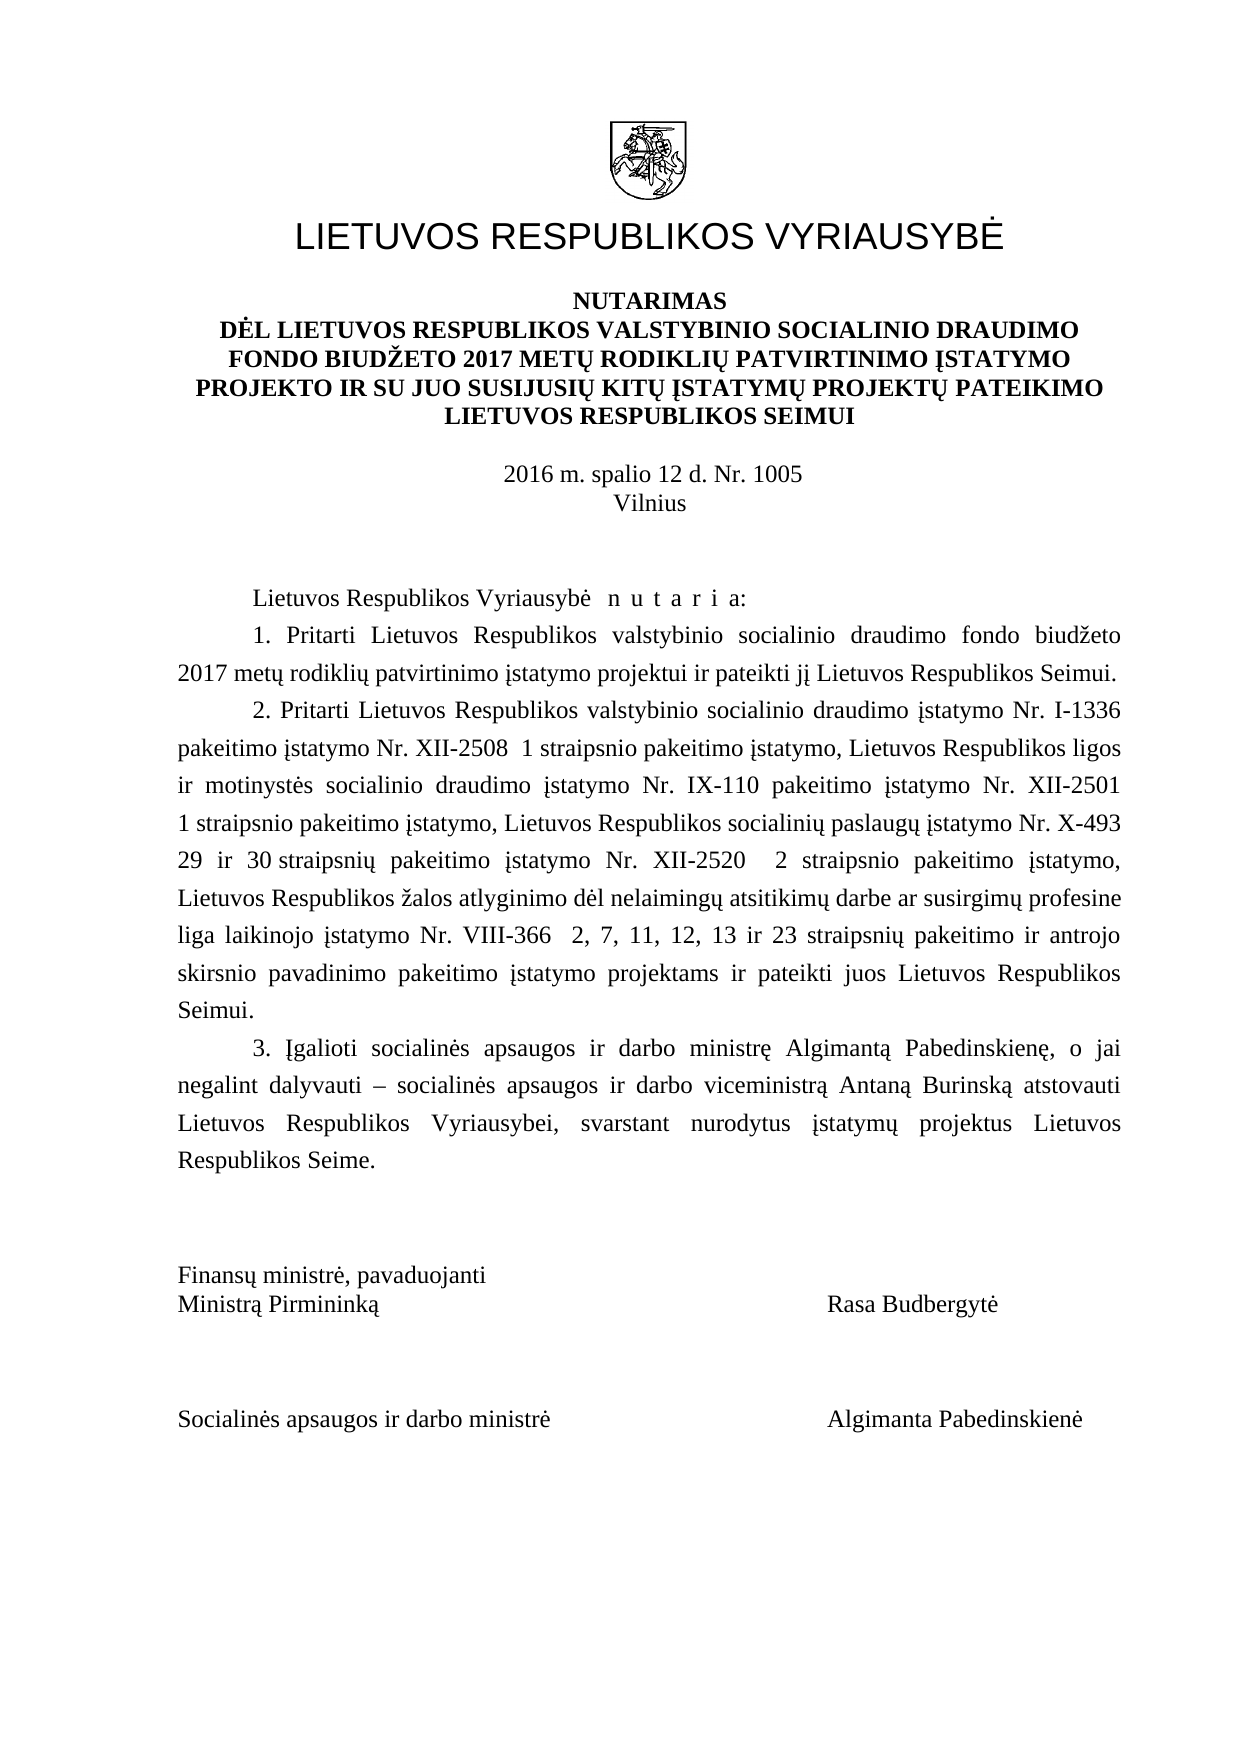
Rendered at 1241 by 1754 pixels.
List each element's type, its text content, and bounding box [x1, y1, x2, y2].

text Finansų ministrė, pavaduojanti [177, 1260, 1122, 1289]
text Vilnius [177, 488, 1122, 516]
text DĖL LIETUVOS RESPUBLIKOS VALSTYBINIO SOCIALINIO DRAUDIMO FONDO BIUDŽETO 2017 METŲ RODIKLIŲ PATVIRTINIMO ĮSTATYMO PROJEKTO IR SU JUO SUSIJUSIŲ KITŲ ĮSTATYMŲ PROJEKTŲ PATEIKIMO LIETUVOS RESPUBLIKOS SEIMUI [177, 315, 1122, 430]
text 1. Pritarti Lietuvos Respublikos valstybinio socialinio draudimo fondo biudžeto 2017 metų rodiklių patvirtinimo įstatymo projektui ir pateikti jį Lietuvos Respublikos Seimui. [177, 611, 1122, 686]
text Socialinės apsaugos ir darbo ministrė Algimanta Pabedinskienė [177, 1404, 1122, 1433]
text 2016 m. spalio 12 d. Nr. 1005 [177, 459, 1122, 488]
text nutarimas [177, 286, 1122, 315]
text Lietuvos Respublikos Vyriausybė [177, 214, 1122, 258]
text Lietuvos Respublikos Vyriausybė nutaria: [177, 574, 1122, 611]
text 3. Įgalioti socialinės apsaugos ir darbo ministrę Algimantą Pabedinskienę, o jai negalint dalyvauti – socialinės apsaugos ir darbo viceministrą Antaną Burinską atstovauti Lietuvos Respublikos Vyriausybei, svarstant nurodytus įstatymų projektus Lietuvos Respublikos Seime. [177, 1024, 1122, 1174]
text 2. Pritarti Lietuvos Respublikos valstybinio socialinio draudimo įstatymo Nr. I-1336 pakeitimo įstatymo Nr. XII-2508 1 straipsnio pakeitimo įstatymo, Lietuvos Respublikos ligos ir motinystės socialinio draudimo įstatymo Nr. IX-110 pakeitimo įstatymo Nr. XII-2501 1 straipsnio pakeitimo įstatymo, Lietuvos Respublikos socialinių paslaugų įstatymo Nr. X-493 29 ir 30 straipsnių pakeitimo įstatymo Nr. XII-2520 2 straipsnio pakeitimo įstatymo, Lietuvos Respublikos žalos atlyginimo dėl nelaimingų atsitikimų darbe ar susirgimų profesine liga laikinojo įstatymo Nr. VIII-366 2, 7, 11, 12, 13 ir 23 straipsnių pakeitimo ir antrojo skirsnio pavadinimo pakeitimo įstatymo projektams ir pateikti juos Lietuvos Respublikos Seimui. [177, 686, 1122, 1024]
text Ministrą Pirmininką Rasa Budbergytė [177, 1289, 1122, 1318]
